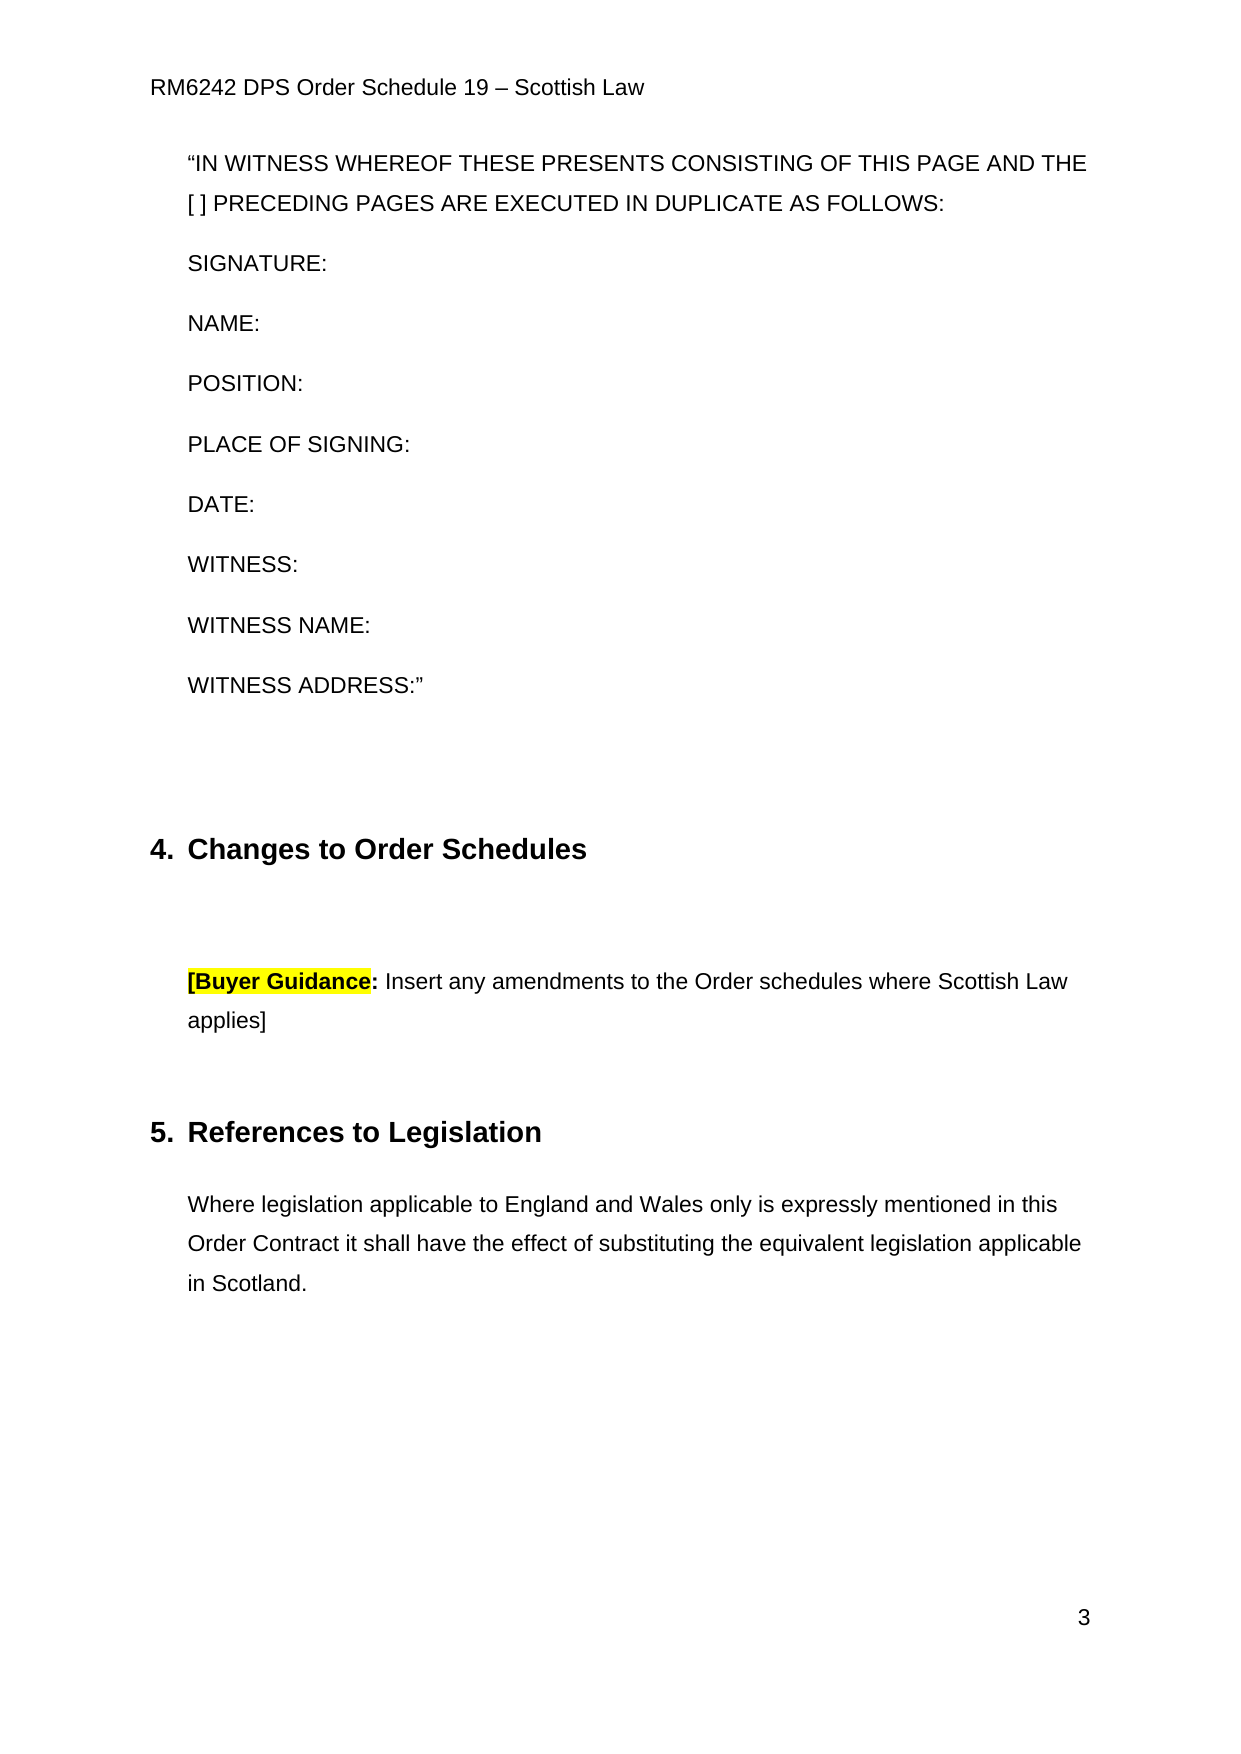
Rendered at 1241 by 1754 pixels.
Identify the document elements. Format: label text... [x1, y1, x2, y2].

list PLACE OF SIGNING: [187, 431, 1090, 457]
list “IN WITNESS WHEREOF THESE PRESENTS CONSISTING OF THIS PAGE AND THE [ ] PRECEDING PAGES ARE EXECUTED IN DUPLICATE AS FOLLOWS: [187, 150, 1090, 216]
list SIGNATURE: [187, 250, 1090, 276]
list POSITION: [187, 370, 1090, 397]
list Where legislation applicable to England and Wales only is expressly mentioned in this Order Contract it shall have the effect of substituting the equivalent legislation applicable in Scotland. [187, 1191, 1090, 1296]
list WITNESS: [187, 551, 1090, 578]
list DATE: [187, 491, 1090, 517]
subtitle References to Legislation [150, 1115, 1090, 1149]
list NAME: [187, 310, 1090, 336]
list WITNESS ADDRESS:” [187, 672, 1090, 698]
subtitle Changes to Order Schedules [150, 832, 1090, 866]
list WITNESS NAME: [187, 612, 1090, 638]
list [Buyer Guidance: Insert any amendments to the Order schedules where Scottish Law applies] [187, 968, 1090, 1033]
